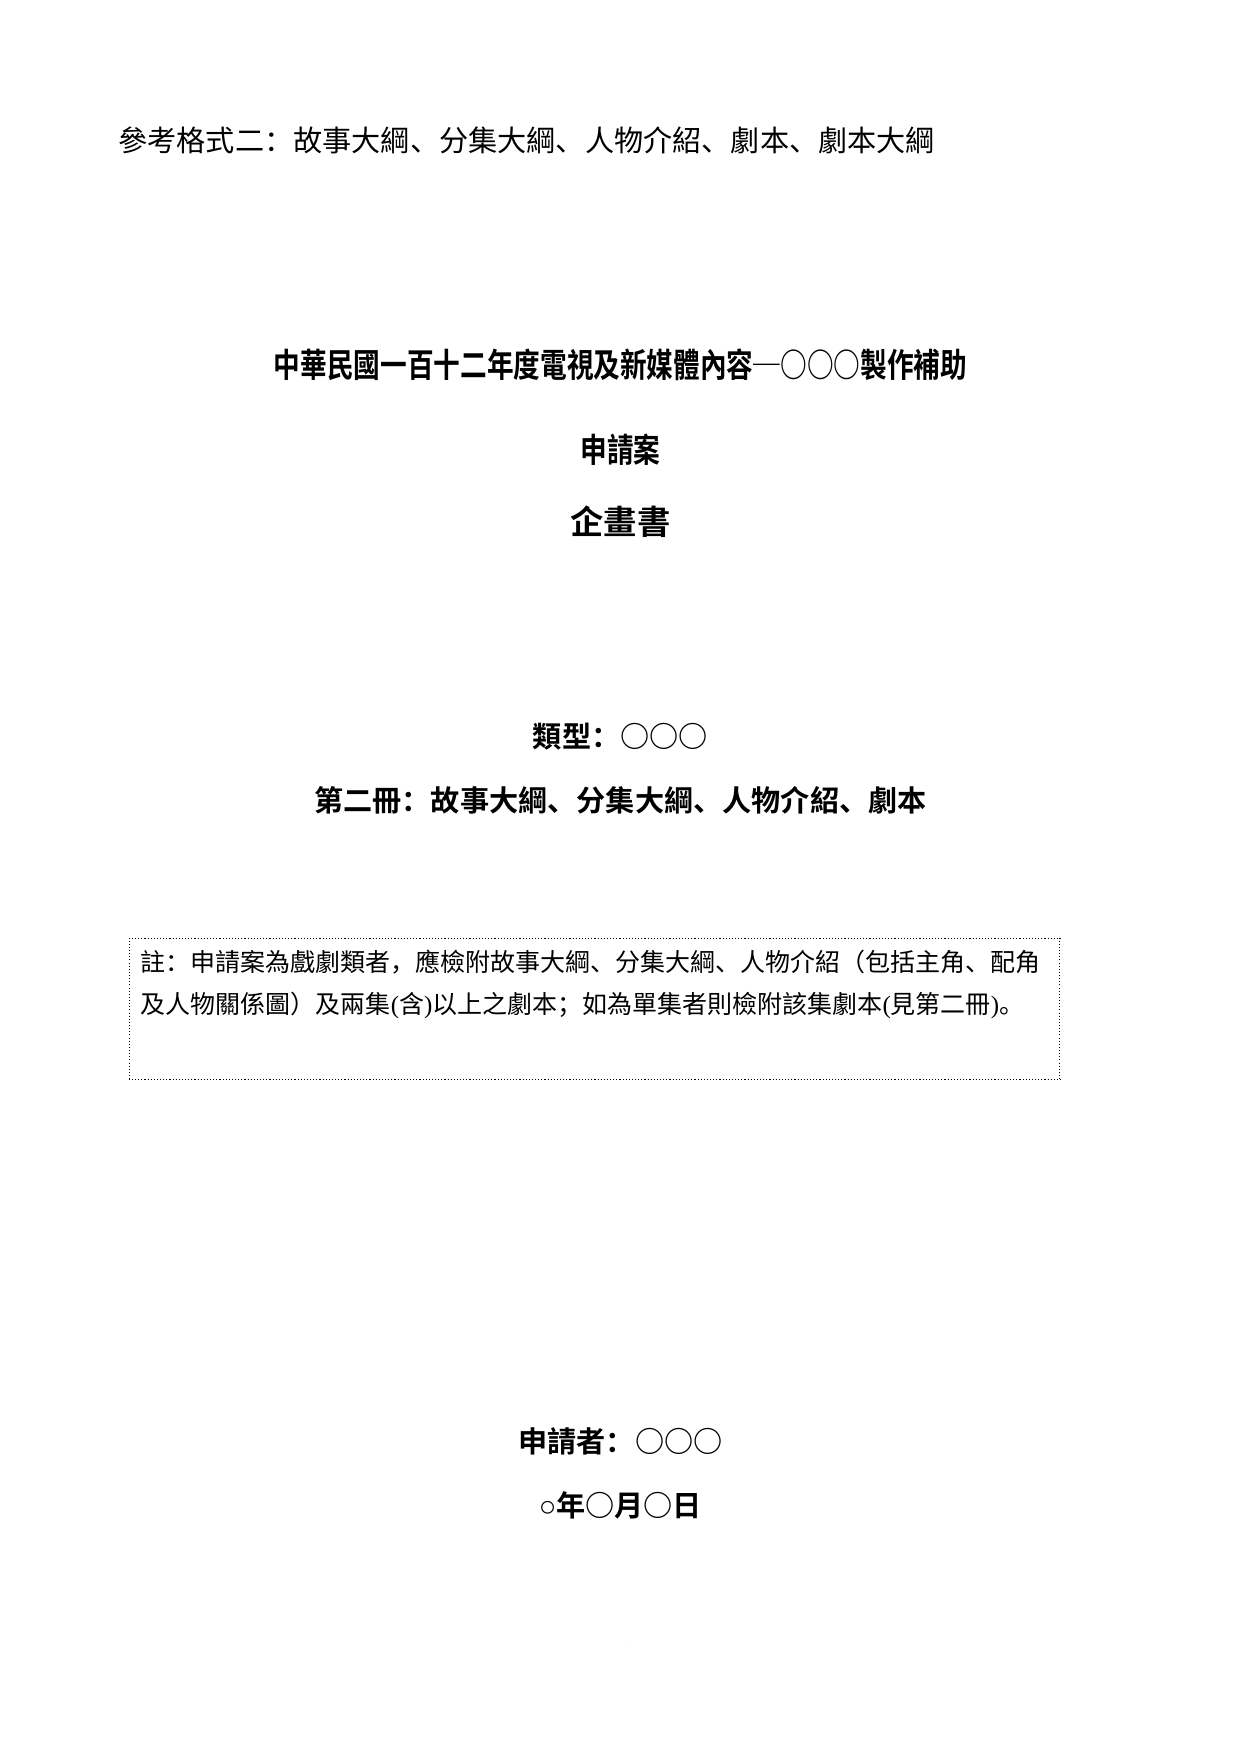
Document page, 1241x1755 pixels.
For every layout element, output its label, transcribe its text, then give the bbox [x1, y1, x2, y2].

table_header 註：申請案為戲劇類者，應檢附故事大綱、分集大綱、人物介紹（包括主角、配角及人物關係圖）及兩集(含)以上之劇本；如為單集者則檢附該集劇本(見第二冊)。 [129, 938, 1060, 1078]
text 參考格式二：故事大綱、分集大綱、人物介紹、劇本、劇本大綱 [118, 118, 1122, 160]
text ○年○月○日 [118, 1482, 1122, 1524]
text 企畫書 [118, 496, 1122, 544]
text 申請者：○○○ [118, 1419, 1122, 1461]
text 中華民國一百十二年度電視及新媒體內容─○○○製作補助 [118, 339, 1122, 387]
text 申請案 [118, 424, 1122, 472]
text 第二冊：故事大綱、分集大綱、人物介紹、劇本 [118, 777, 1122, 819]
text 類型：○○○ [118, 714, 1122, 756]
